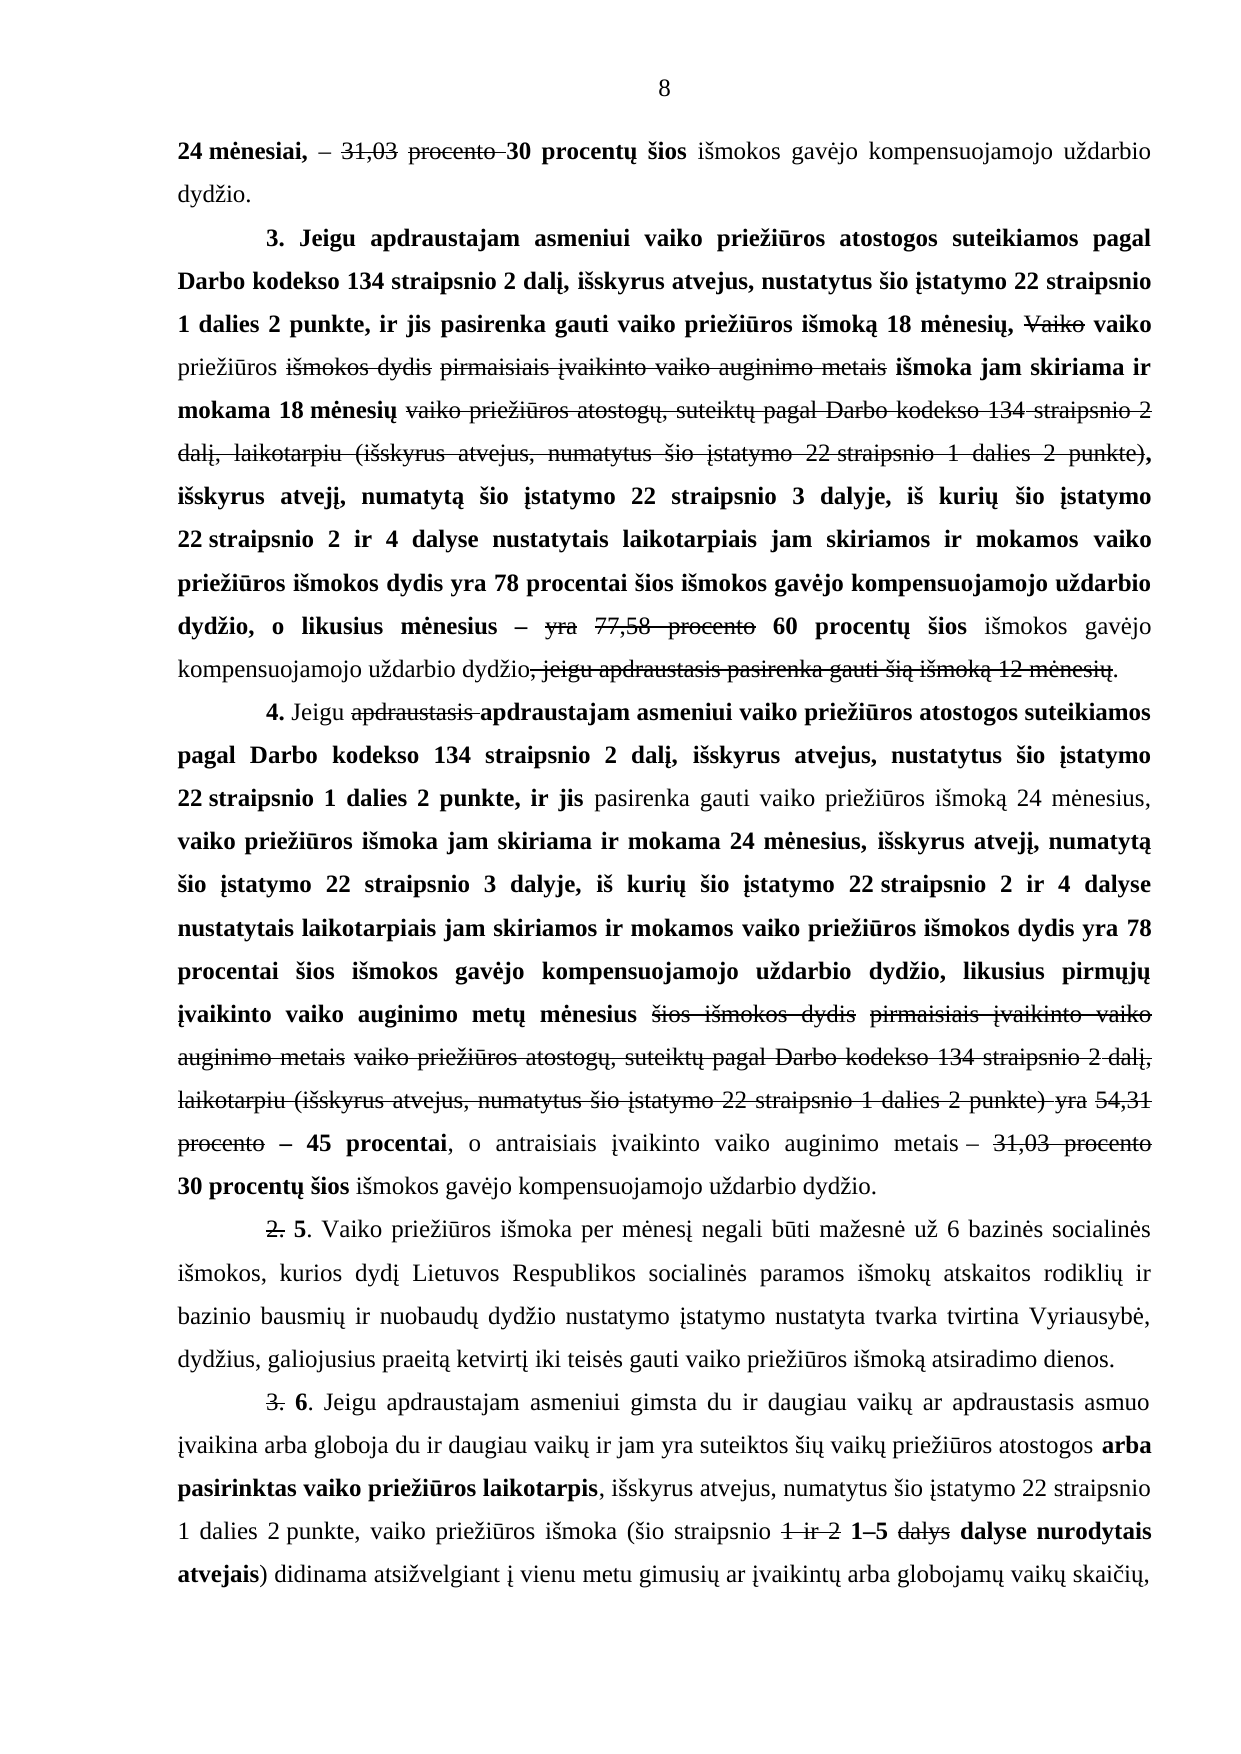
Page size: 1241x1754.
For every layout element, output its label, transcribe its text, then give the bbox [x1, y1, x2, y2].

text 3. 6. Jeigu apdraustajam asmeniui gimsta du ir daugiau vaikų ar apdraustasis asmuo įvaikina arba globoja du ir daugiau vaikų ir jam yra suteiktos šių vaikų priežiūros atostogos arba pasirinktas vaiko priežiūros laikotarpis, išskyrus atvejus, numatytus šio įstatymo 22 straipsnio 1 dalies 2 punkte, vaiko priežiūros išmoka (šio straipsnio 1 ir 2 1–5 dalys dalyse nurodytais atvejais) didinama atsižvelgiant į vienu metu gimusių ar įvaikintų arba globojamų vaikų skaičių, [177, 1387, 1152, 1588]
text 3. Jeigu apdraustajam asmeniui vaiko priežiūros atostogos suteikiamos pagal Darbo kodekso 134 straipsnio 2 dalį, išskyrus atvejus, nustatytus šio įstatymo 22 straipsnio 1 dalies 2 punkte, ir jis pasirenka gauti vaiko priežiūros išmoką 18 mėnesių, Vaiko vaiko priežiūros išmokos dydis pirmaisiais įvaikinto vaiko auginimo metais išmoka jam skiriama ir mokama 18 mėnesių vaiko priežiūros atostogų, suteiktų pagal Darbo kodekso 134 straipsnio 2 dalį, laikotarpiu (išskyrus atvejus, numatytus šio įstatymo 22 straipsnio 1 dalies 2 punkte), išskyrus atvejį, numatytą šio įstatymo 22 straipsnio 3 dalyje, iš kurių šio įstatymo 22 straipsnio 2 ir 4 dalyse nustatytais laikotarpiais jam skiriamos ir mokamos vaiko priežiūros išmokos dydis yra 78 procentai šios išmokos gavėjo kompensuojamojo uždarbio dydžio, o likusius mėnesius – yra 77,58 procento 60 procentų šios išmokos gavėjo kompensuojamojo uždarbio dydžio, jeigu apdraustasis pasirenka gauti šią išmoką 12 mėnesių. [177, 223, 1152, 683]
text 4. Jeigu apdraustasis apdraustajam asmeniui vaiko priežiūros atostogos suteikiamos pagal Darbo kodekso 134 straipsnio 2 dalį, išskyrus atvejus, nustatytus šio įstatymo 22 straipsnio 1 dalies 2 punkte, ir jis pasirenka gauti vaiko priežiūros išmoką 24 mėnesius, vaiko priežiūros išmoka jam skiriama ir mokama 24 mėnesius, išskyrus atvejį, numatytą šio įstatymo 22 straipsnio 3 dalyje, iš kurių šio įstatymo 22 straipsnio 2 ir 4 dalyse nustatytais laikotarpiais jam skiriamos ir mokamos vaiko priežiūros išmokos dydis yra 78 procentai šios išmokos gavėjo kompensuojamojo uždarbio dydžio, likusius pirmųjų įvaikinto vaiko auginimo metų mėnesius šios išmokos dydis pirmaisiais įvaikinto vaiko auginimo metais vaiko priežiūros atostogų, suteiktų pagal Darbo kodekso 134 straipsnio 2 dalį, laikotarpiu (išskyrus atvejus, numatytus šio įstatymo 22 straipsnio 1 dalies 2 punkte) yra 54,31 procento – 45 procentai, o antraisiais įvaikinto vaiko auginimo metais – 31,03 procento 30 procentų šios išmokos gavėjo kompensuojamojo uždarbio dydžio. [177, 697, 1152, 1200]
text 2. 5. Vaiko priežiūros išmoka per mėnesį negali būti mažesnė už 6 bazinės socialinės išmokos, kurios dydį Lietuvos Respublikos socialinės paramos išmokų atskaitos rodiklių ir bazinio bausmių ir nuobaudų dydžio nustatymo įstatymo nustatyta tvarka tvirtina Vyriausybė, dydžius, galiojusius praeitą ketvirtį iki teisės gauti vaiko priežiūros išmoką atsiradimo dienos. [177, 1214, 1152, 1373]
text 24 mėnesiai, – 31,03 procento 30 procentų šios išmokos gavėjo kompensuojamojo uždarbio dydžio. [177, 136, 1152, 208]
